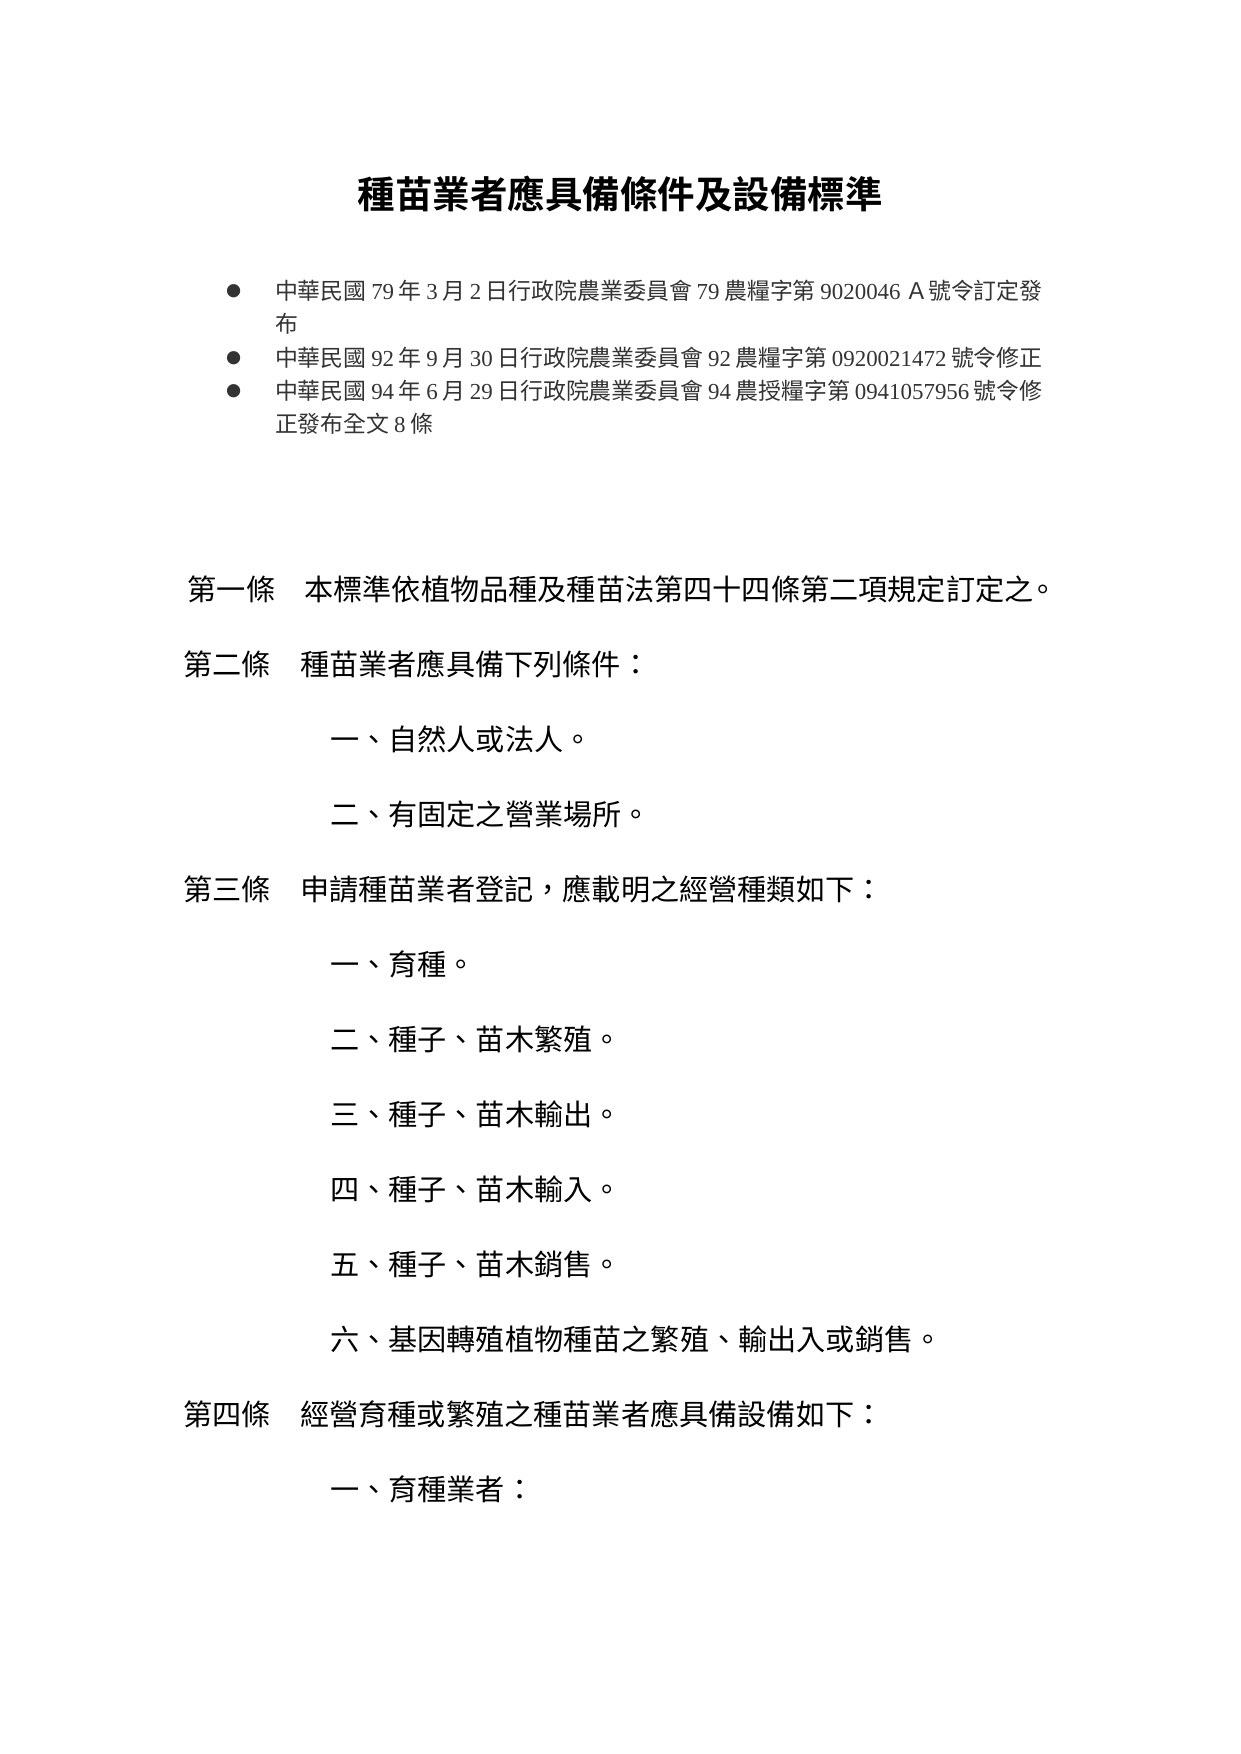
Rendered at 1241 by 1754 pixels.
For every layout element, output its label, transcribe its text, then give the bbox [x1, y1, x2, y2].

text 二、有固定之營業場所。 [330, 775, 1053, 850]
text 四、種子、苗木輸入。 [330, 1150, 1053, 1225]
text 三、種子、苗木輸出。 [330, 1075, 1053, 1150]
text 二、種子、苗木繁殖。 [330, 1000, 1053, 1075]
text 第四條 經營育種或繁殖之種苗業者應具備設備如下： [183, 1375, 1053, 1450]
text 五、種子、苗木銷售。 [330, 1225, 1053, 1300]
list 中華民國94年6月29日行政院農業委員會94農授糧字第0941057956號令修正發布全文8條 [225, 373, 1053, 439]
text 第二條 種苗業者應具備下列條件： [183, 625, 1053, 700]
list 中華民國79年3月2日行政院農業委員會79農糧字第9020046Ａ號令訂定發布 [225, 273, 1053, 339]
text 六、基因轉殖植物種苗之繁殖、輸出入或銷售。 [330, 1300, 1053, 1375]
text 一、育種業者： [330, 1450, 1053, 1525]
text 第一條 本標準依植物品種及種苗法第四十四條第二項規定訂定之。 [187, 550, 1053, 625]
text 一、育種。 [330, 925, 1053, 1000]
text 種苗業者應具備條件及設備標準 [187, 164, 1053, 219]
text 一、自然人或法人。 [330, 700, 1053, 775]
text 第三條 申請種苗業者登記，應載明之經營種類如下： [183, 850, 1053, 925]
list 中華民國92年9月30日行政院農業委員會92農糧字第0920021472號令修正 [225, 339, 1053, 373]
